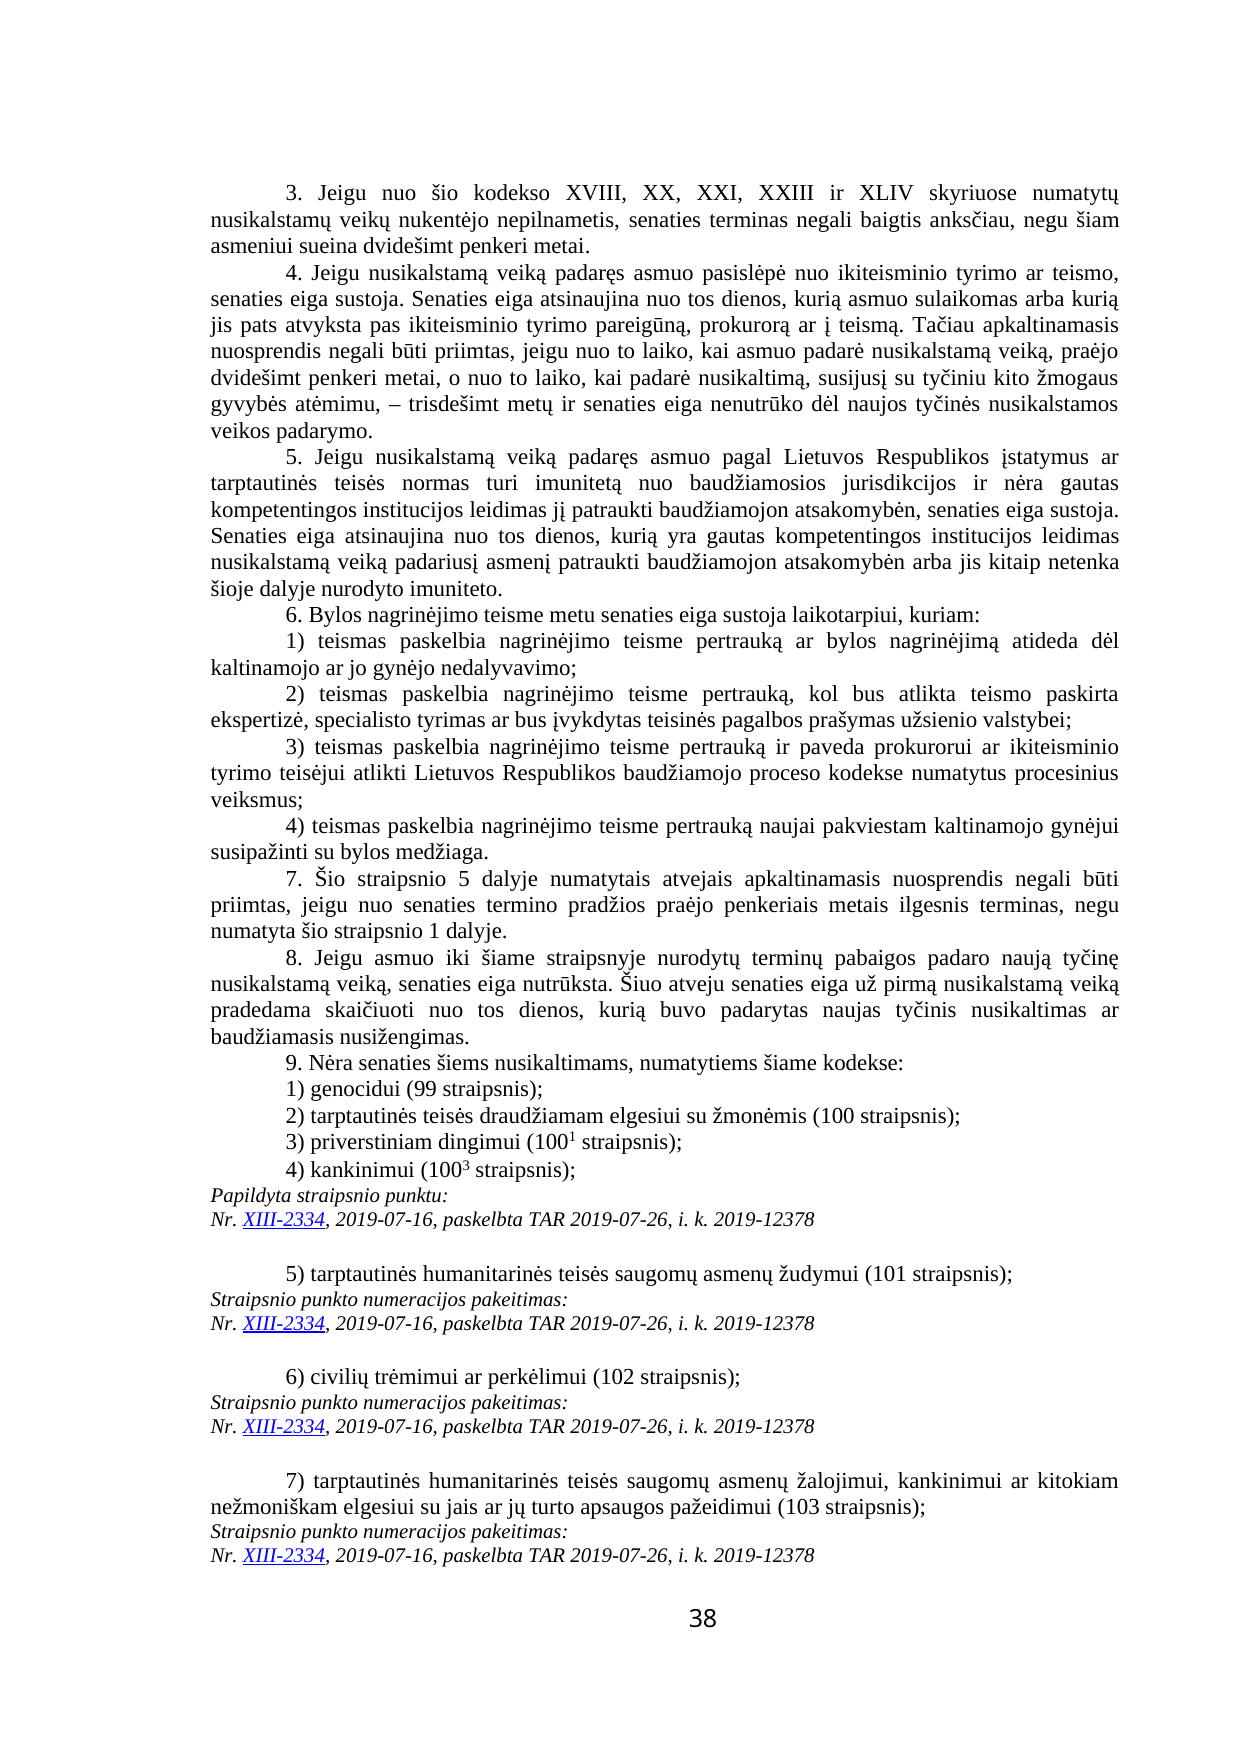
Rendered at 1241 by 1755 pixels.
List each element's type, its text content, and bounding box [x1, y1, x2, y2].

text 1) genocidui (99 straipsnis); [210, 1076, 1120, 1102]
text Straipsnio punkto numeracijos pakeitimas: [210, 1519, 1120, 1543]
text 5) tarptautinės humanitarinės teisės saugomų asmenų žudymui (101 straipsnis); [210, 1260, 1120, 1287]
text 3. Jeigu nuo šio kodekso XVIII, XX, XXI, XXIII ir XLIV skyriuose numatytų nusikalstamų veikų nukentėjo nepilnametis, senaties terminas negali baigtis anksčiau, negu šiam asmeniui sueina dvidešimt penkeri metai. [210, 179, 1120, 258]
text 4. Jeigu nusikalstamą veiką padaręs asmuo pasislėpė nuo ikiteisminio tyrimo ar teismo, senaties eiga sustoja. Senaties eiga atsinaujina nuo tos dienos, kurią asmuo sulaikomas arba kurią jis pats atvyksta pas ikiteisminio tyrimo pareigūną, prokurorą ar į teismą. Tačiau apkaltinamasis nuosprendis negali būti priimtas, jeigu nuo to laiko, kai asmuo padarė nusikalstamą veiką, praėjo dvidešimt penkeri metai, o nuo to laiko, kai padarė nusikaltimą, susijusį su tyčiniu kito žmogaus gyvybės atėmimu, – trisdešimt metų ir senaties eiga nenutrūko dėl naujos tyčinės nusikalstamos veikos padarymo. [210, 258, 1120, 443]
text 4) kankinimui (1003 straipsnis); [210, 1154, 1120, 1183]
text Nr. XIII-2334, 2019-07-16, paskelbta TAR 2019-07-26, i. k. 2019-12378 [210, 1311, 1120, 1335]
text Nr. XIII-2334, 2019-07-16, paskelbta TAR 2019-07-26, i. k. 2019-12378 [210, 1207, 1120, 1231]
text 4) teismas paskelbia nagrinėjimo teisme pertrauką naujai pakviestam kaltinamojo gynėjui susipažinti su bylos medžiaga. [210, 812, 1120, 865]
text 3) priverstiniam dingimui (1001 straipsnis); [210, 1128, 1120, 1154]
text Nr. XIII-2334, 2019-07-16, paskelbta TAR 2019-07-26, i. k. 2019-12378 [210, 1543, 1120, 1567]
text 7) tarptautinės humanitarinės teisės saugomų asmenų žalojimui, kankinimui ar kitokiam nežmoniškam elgesiui su jais ar jų turto apsaugos pažeidimui (103 straipsnis); [210, 1467, 1120, 1519]
text Straipsnio punkto numeracijos pakeitimas: [210, 1287, 1120, 1311]
text 7. Šio straipsnio 5 dalyje numatytais atvejais apkaltinamasis nuosprendis negali būti priimtas, jeigu nuo senaties termino pradžios praėjo penkeriais metais ilgesnis terminas, negu numatyta šio straipsnio 1 dalyje. [210, 865, 1120, 944]
text 3) teismas paskelbia nagrinėjimo teisme pertrauką ir paveda prokurorui ar ikiteisminio tyrimo teisėjui atlikti Lietuvos Respublikos baudžiamojo proceso kodekse numatytus procesinius veiksmus; [210, 733, 1120, 812]
text Papildyta straipsnio punktu: [210, 1183, 1120, 1207]
text 8. Jeigu asmuo iki šiame straipsnyje nurodytų terminų pabaigos padaro naują tyčinę nusikalstamą veiką, senaties eiga nutrūksta. Šiuo atveju senaties eiga už pirmą nusikalstamą veiką pradedama skaičiuoti nuo tos dienos, kurią buvo padarytas naujas tyčinis nusikaltimas ar baudžiamasis nusižengimas. [210, 944, 1120, 1049]
text Straipsnio punkto numeracijos pakeitimas: [210, 1390, 1120, 1414]
text 1) teismas paskelbia nagrinėjimo teisme pertrauką ar bylos nagrinėjimą atideda dėl kaltinamojo ar jo gynėjo nedalyvavimo; [210, 627, 1120, 680]
text 2) tarptautinės teisės draudžiamam elgesiui su žmonėmis (100 straipsnis); [210, 1102, 1120, 1128]
text 6) civilių trėmimui ar perkėlimui (102 straipsnis); [210, 1363, 1120, 1390]
text 6. Bylos nagrinėjimo teisme metu senaties eiga sustoja laikotarpiui, kuriam: [210, 601, 1120, 627]
text 2) teismas paskelbia nagrinėjimo teisme pertrauką, kol bus atlikta teismo paskirta ekspertizė, specialisto tyrimas ar bus įvykdytas teisinės pagalbos prašymas užsienio valstybei; [210, 680, 1120, 733]
text Nr. XIII-2334, 2019-07-16, paskelbta TAR 2019-07-26, i. k. 2019-12378 [210, 1414, 1120, 1438]
text 5. Jeigu nusikalstamą veiką padaręs asmuo pagal Lietuvos Respublikos įstatymus ar tarptautinės teisės normas turi imunitetą nuo baudžiamosios jurisdikcijos ir nėra gautas kompetentingos institucijos leidimas jį patraukti baudžiamojon atsakomybėn, senaties eiga sustoja. Senaties eiga atsinaujina nuo tos dienos, kurią yra gautas kompetentingos institucijos leidimas nusikalstamą veiką padariusį asmenį patraukti baudžiamojon atsakomybėn arba jis kitaip netenka šioje dalyje nurodyto imuniteto. [210, 443, 1120, 601]
text 9. Nėra senaties šiems nusikaltimams, numatytiems šiame kodekse: [210, 1049, 1120, 1076]
